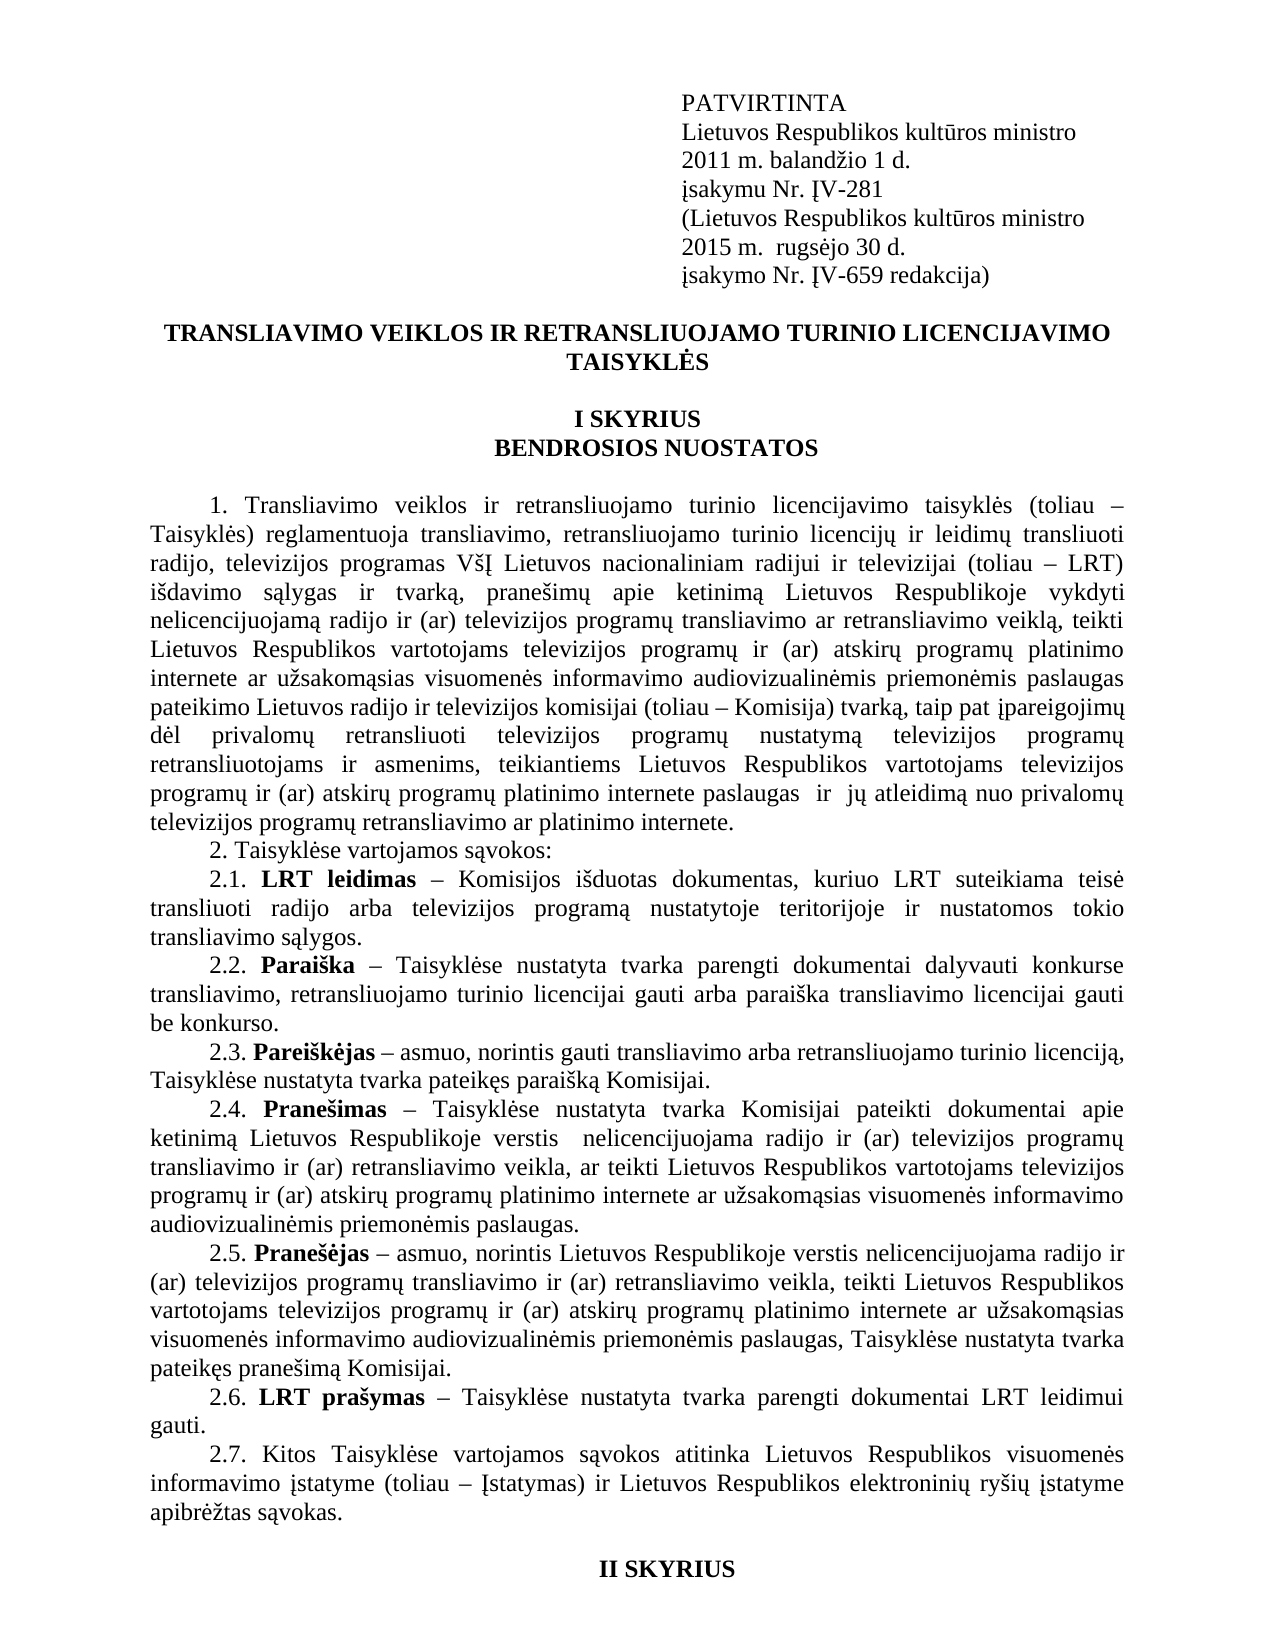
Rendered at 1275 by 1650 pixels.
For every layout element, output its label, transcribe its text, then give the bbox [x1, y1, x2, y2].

text (Lietuvos Respublikos kultūros ministro [150, 203, 1125, 232]
text 2015 m. rugsėjo 30 d. [150, 232, 1125, 260]
text įsakymo Nr. ĮV-659 redakcija) [150, 260, 1125, 289]
text Lietuvos Respublikos kultūros ministro [150, 117, 1125, 145]
text BENDROSIOS NUOSTATOS [150, 433, 1125, 462]
text 2. Taisyklėse vartojamos sąvokos: [150, 835, 1125, 864]
text II SKYRIUS [150, 1554, 1125, 1583]
text 2.7. Kitos Taisyklėse vartojamos sąvokos atitinka Lietuvos Respublikos visuomenės informavimo įstatyme (toliau – Įstatymas) ir Lietuvos Respublikos elektroninių ryšių įstatyme apibrėžtas sąvokas. [150, 1439, 1125, 1525]
text 2011 m. balandžio 1 d. [150, 145, 1125, 174]
text 2.1. LRT leidimas – Komisijos išduotas dokumentas, kuriuo LRT suteikiama teisė transliuoti radijo arba televizijos programą nustatytoje teritorijoje ir nustatomos tokio transliavimo sąlygos. [150, 864, 1125, 950]
text I SKYRIUS [150, 404, 1125, 433]
text 2.3. Pareiškėjas – asmuo, norintis gauti transliavimo arba retransliuojamo turinio licenciją, Taisyklėse nustatyta tvarka pateikęs paraišką Komisijai. [150, 1037, 1125, 1094]
text 2.2. Paraiška – Taisyklėse nustatyta tvarka parengti dokumentai dalyvauti konkurse transliavimo, retransliuojamo turinio licencijai gauti arba paraiška transliavimo licencijai gauti be konkurso. [150, 950, 1125, 1037]
text 2.4. Pranešimas – Taisyklėse nustatyta tvarka Komisijai pateikti dokumentai apie ketinimą Lietuvos Respublikoje verstis nelicencijuojama radijo ir (ar) televizijos programų transliavimo ir (ar) retransliavimo veikla, ar teikti Lietuvos Respublikos vartotojams televizijos programų ir (ar) atskirų programų platinimo internete ar užsakomąsias visuomenės informavimo audiovizualinėmis priemonėmis paslaugas. [150, 1094, 1125, 1238]
text 1. Transliavimo veiklos ir retransliuojamo turinio licencijavimo taisyklės (toliau – Taisyklės) reglamentuoja transliavimo, retransliuojamo turinio licencijų ir leidimų transliuoti radijo, televizijos programas VšĮ Lietuvos nacionaliniam radijui ir televizijai (toliau – LRT) išdavimo sąlygas ir tvarką, pranešimų apie ketinimą Lietuvos Respublikoje vykdyti nelicencijuojamą radijo ir (ar) televizijos programų transliavimo ar retransliavimo veiklą, teikti Lietuvos Respublikos vartotojams televizijos programų ir (ar) atskirų programų platinimo internete ar užsakomąsias visuomenės informavimo audiovizualinėmis priemonėmis paslaugas pateikimo Lietuvos radijo ir televizijos komisijai (toliau – Komisija) tvarką, taip pat įpareigojimų dėl privalomų retransliuoti televizijos programų nustatymą televizijos programų retransliuotojams ir asmenims, teikiantiems Lietuvos Respublikos vartotojams televizijos programų ir (ar) atskirų programų platinimo internete paslaugas ir jų atleidimą nuo privalomų televizijos programų retransliavimo ar platinimo internete. [150, 490, 1125, 835]
text įsakymu Nr. ĮV-281 [150, 174, 1125, 203]
text PATVIRTINTA [600, 88, 1125, 117]
text TRANSLIAVIMO veiklos IR RETRANSLIuojamo turinio LICENCIJAVIMO TAISYKLĖS [150, 318, 1125, 375]
text 2.5. Pranešėjas – asmuo, norintis Lietuvos Respublikoje verstis nelicencijuojama radijo ir (ar) televizijos programų transliavimo ir (ar) retransliavimo veikla, teikti Lietuvos Respublikos vartotojams televizijos programų ir (ar) atskirų programų platinimo internete ar užsakomąsias visuomenės informavimo audiovizualinėmis priemonėmis paslaugas, Taisyklėse nustatyta tvarka pateikęs pranešimą Komisijai. [150, 1238, 1125, 1382]
text 2.6. LRT prašymas – Taisyklėse nustatyta tvarka parengti dokumentai LRT leidimui gauti. [150, 1382, 1125, 1439]
